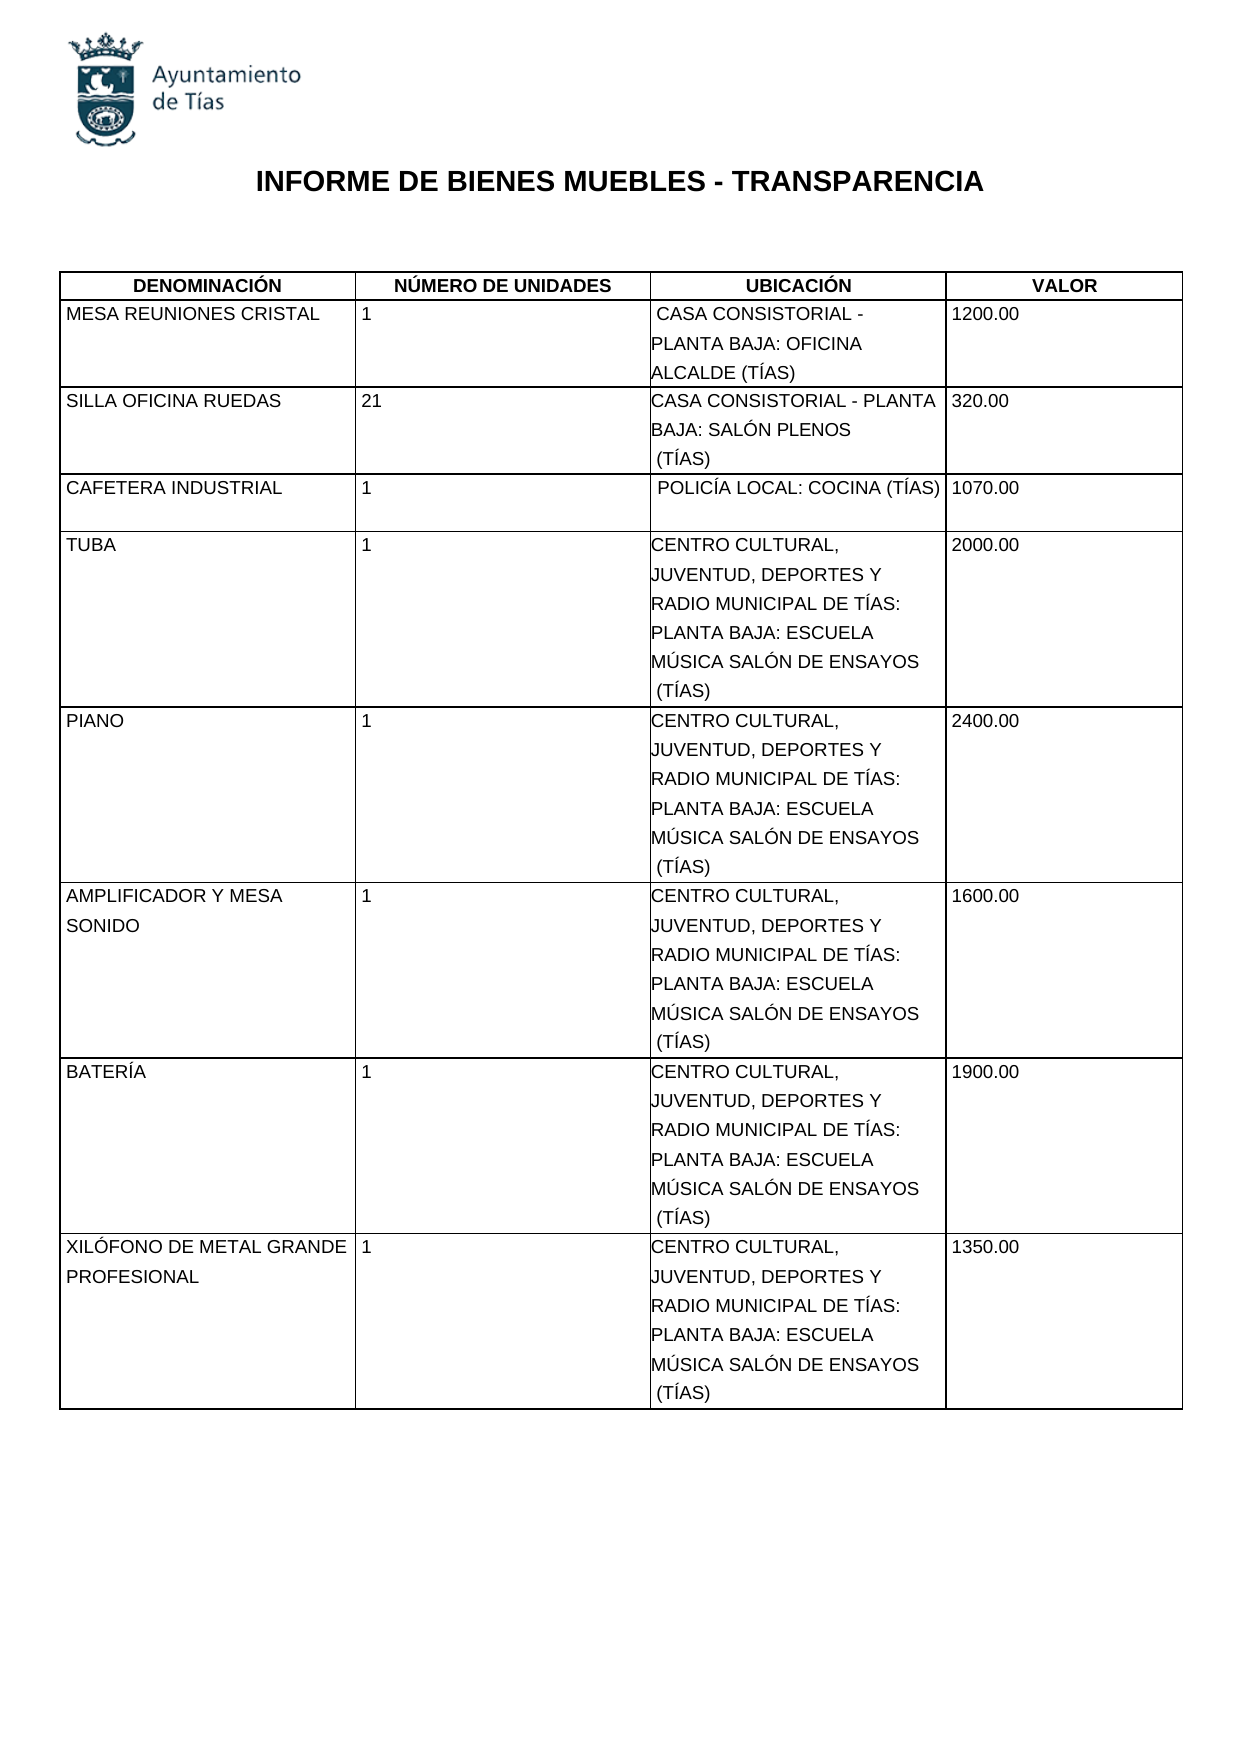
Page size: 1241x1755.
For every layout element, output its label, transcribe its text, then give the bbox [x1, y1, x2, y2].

table_cell CASA CONSISTORIAL - PLANTA BAJA: SALÓN PLENOS (TÍAS) [651, 388, 945, 473]
table_cell 2000.00 [947, 532, 1182, 706]
table_cell TUBA [61, 532, 355, 706]
table_cell CAFETERA INDUSTRIAL [61, 475, 355, 531]
table_cell 320.00 [947, 388, 1182, 473]
table_cell 1 [356, 301, 650, 386]
table_cell 1 [356, 1059, 650, 1233]
table_cell CENTRO CULTURAL, JUVENTUD, DEPORTES Y RADIO MUNICIPAL DE TÍAS: PLANTA BAJA: ESCUELA MÚSICA SALÓN DE ENSAYOS (TÍAS) [651, 1059, 945, 1233]
table_cell SILLA OFICINA RUEDAS [61, 388, 355, 473]
table_cell BATERÍA [61, 1059, 355, 1233]
table_cell 2400.00 [947, 708, 1182, 882]
table_cell MESA REUNIONES CRISTAL [61, 301, 355, 386]
table_cell 1070.00 [947, 475, 1182, 531]
table_cell 1200.00 [947, 301, 1182, 386]
table_cell 1350.00 [947, 1234, 1182, 1408]
table_cell CASA CONSISTORIAL - PLANTA BAJA: OFICINA ALCALDE (TÍAS) [651, 301, 945, 386]
table_header VALOR [947, 273, 1182, 299]
table_cell PIANO [61, 708, 355, 882]
table_cell 1 [356, 1234, 650, 1408]
table_cell XILÓFONO DE METAL GRANDE PROFESIONAL [61, 1234, 355, 1408]
table_cell 1 [356, 532, 650, 706]
table_cell 21 [356, 388, 650, 473]
table_cell 1 [356, 883, 650, 1057]
table_cell POLICÍA LOCAL: COCINA (TÍAS) [651, 475, 945, 531]
table_cell CENTRO CULTURAL, JUVENTUD, DEPORTES Y RADIO MUNICIPAL DE TÍAS: PLANTA BAJA: ESCUELA MÚSICA SALÓN DE ENSAYOS (TÍAS) [651, 1234, 945, 1408]
table_cell CENTRO CULTURAL, JUVENTUD, DEPORTES Y RADIO MUNICIPAL DE TÍAS: PLANTA BAJA: ESCUELA MÚSICA SALÓN DE ENSAYOS (TÍAS) [651, 532, 945, 706]
table_cell 1600.00 [947, 883, 1182, 1057]
table_cell AMPLIFICADOR Y MESA SONIDO [61, 883, 355, 1057]
table_header DENOMINACIÓN [61, 273, 355, 299]
table_cell 1 [356, 708, 650, 882]
table_cell CENTRO CULTURAL, JUVENTUD, DEPORTES Y RADIO MUNICIPAL DE TÍAS: PLANTA BAJA: ESCUELA MÚSICA SALÓN DE ENSAYOS (TÍAS) [651, 708, 945, 882]
table_header NÚMERO DE UNIDADES [356, 273, 650, 299]
table_header UBICACIÓN [651, 273, 945, 299]
table_cell CENTRO CULTURAL, JUVENTUD, DEPORTES Y RADIO MUNICIPAL DE TÍAS: PLANTA BAJA: ESCUELA MÚSICA SALÓN DE ENSAYOS (TÍAS) [651, 883, 945, 1057]
table_cell 1 [356, 475, 650, 531]
table_cell 1900.00 [947, 1059, 1182, 1233]
